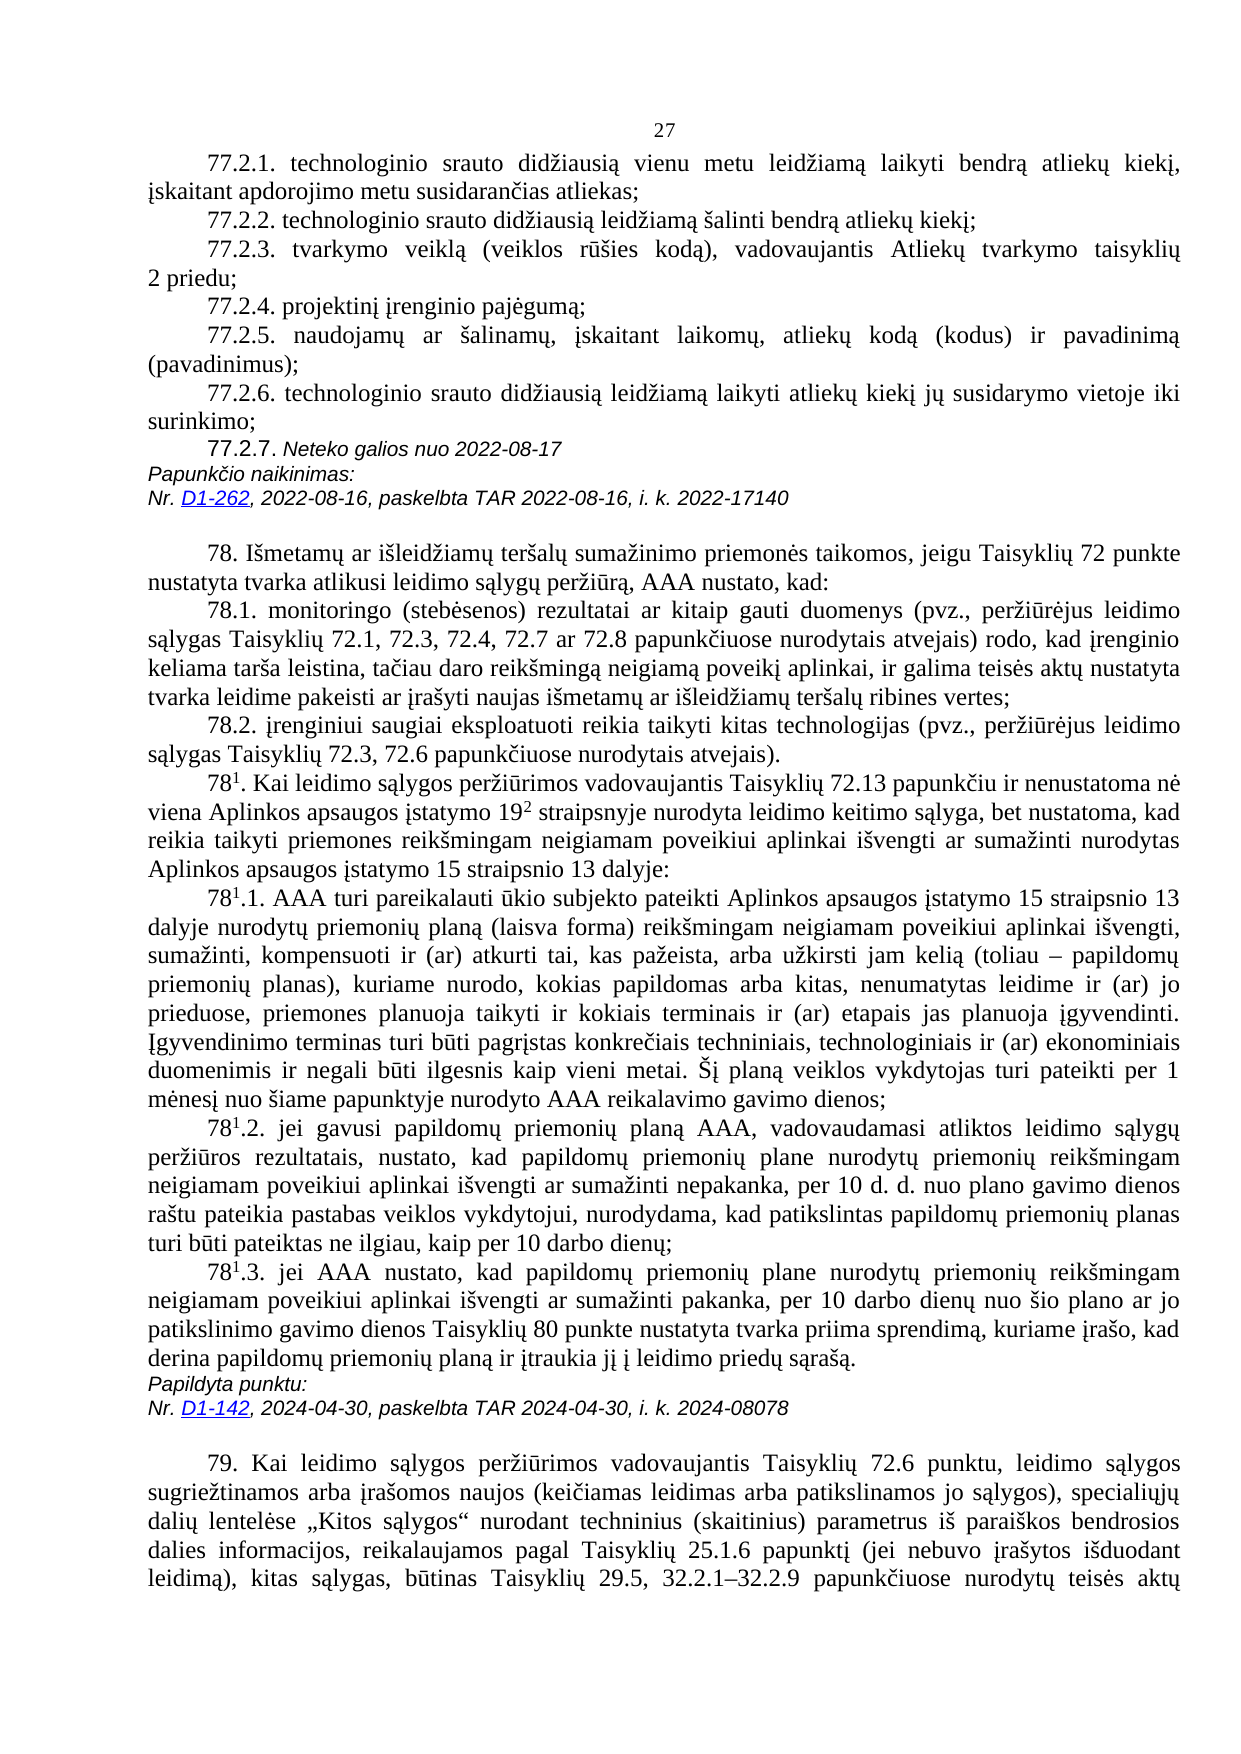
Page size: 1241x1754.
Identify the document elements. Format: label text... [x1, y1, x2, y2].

text 77.2.4. projektinį įrenginio pajėgumą; [148, 291, 1181, 320]
text 78. Išmetamų ar išleidžiamų teršalų sumažinimo priemonės taikomos, jeigu Taisyklių 72 punkte nustatyta tvarka atlikusi leidimo sąlygų peržiūrą, AAA nustato, kad: [148, 538, 1181, 596]
text 781. Kai leidimo sąlygos peržiūrimos vadovaujantis Taisyklių 72.13 papunkčiu ir nenustatoma nė viena Aplinkos apsaugos įstatymo 192 straipsnyje nurodyta leidimo keitimo sąlyga, bet nustatoma, kad reikia taikyti priemones reikšmingam neigiamam poveikiui aplinkai išvengti ar sumažinti nurodytas Aplinkos apsaugos įstatymo 15 straipsnio 13 dalyje: [148, 768, 1181, 883]
text Papildyta punktu: [148, 1372, 1181, 1396]
text 78.2. įrenginiui saugiai eksploatuoti reikia taikyti kitas technologijas (pvz., peržiūrėjus leidimo sąlygas Taisyklių 72.3, 72.6 papunkčiuose nurodytais atvejais). [148, 711, 1181, 768]
text 78.1. monitoringo (stebėsenos) rezultatai ar kitaip gauti duomenys (pvz., peržiūrėjus leidimo sąlygas Taisyklių 72.1, 72.3, 72.4, 72.7 ar 72.8 papunkčiuose nurodytais atvejais) rodo, kad įrenginio keliama tarša leistina, tačiau daro reikšmingą neigiamą poveikį aplinkai, ir galima teisės aktų nustatyta tvarka leidime pakeisti ar įrašyti naujas išmetamų ar išleidžiamų teršalų ribines vertes; [148, 596, 1181, 711]
text 781.1. AAA turi pareikalauti ūkio subjekto pateikti Aplinkos apsaugos įstatymo 15 straipsnio 13 dalyje nurodytų priemonių planą (laisva forma) reikšmingam neigiamam poveikiui aplinkai išvengti, sumažinti, kompensuoti ir (ar) atkurti tai, kas pažeista, arba užkirsti jam kelią (toliau – papildomų priemonių planas), kuriame nurodo, kokias papildomas arba kitas, nenumatytas leidime ir (ar) jo prieduose, priemones planuoja taikyti ir kokiais terminais ir (ar) etapais jas planuoja įgyvendinti. Įgyvendinimo terminas turi būti pagrįstas konkrečiais techniniais, technologiniais ir (ar) ekonominiais duomenimis ir negali būti ilgesnis kaip vieni metai. Šį planą veiklos vykdytojas turi pateikti per 1 mėnesį nuo šiame papunktyje nurodyto AAA reikalavimo gavimo dienos; [148, 883, 1181, 1113]
text Papunkčio naikinimas: [148, 461, 1181, 485]
text 77.2.6. technologinio srauto didžiausią leidžiamą laikyti atliekų kiekį jų susidarymo vietoje iki surinkimo; [148, 378, 1181, 435]
text 79. Kai leidimo sąlygos peržiūrimos vadovaujantis Taisyklių 72.6 punktu, leidimo sąlygos sugriežtinamos arba įrašomos naujos (keičiamas leidimas arba patikslinamos jo sąlygos), specialiųjų dalių lentelėse „Kitos sąlygos“ nurodant techninius (skaitinius) parametrus iš paraiškos bendrosios dalies informacijos, reikalaujamos pagal Taisyklių 25.1.6 papunktį (jei nebuvo įrašytos išduodant leidimą), kitas sąlygas, būtinas Taisyklių 29.5, 32.2.1–32.2.9 papunkčiuose nurodytų teisės aktų [148, 1448, 1181, 1592]
text 781.3. jei AAA nustato, kad papildomų priemonių plane nurodytų priemonių reikšmingam neigiamam poveikiui aplinkai išvengti ar sumažinti pakanka, per 10 darbo dienų nuo šio plano ar jo patikslinimo gavimo dienos Taisyklių 80 punkte nustatyta tvarka priima sprendimą, kuriame įrašo, kad derina papildomų priemonių planą ir įtraukia jį į leidimo priedų sąrašą. [148, 1257, 1181, 1372]
text Nr. D1-262, 2022-08-16, paskelbta TAR 2022-08-16, i. k. 2022-17140 [148, 485, 1181, 509]
text 77.2.5. naudojamų ar šalinamų, įskaitant laikomų, atliekų kodą (kodus) ir pavadinimą (pavadinimus); [148, 320, 1181, 378]
text 781.2. jei gavusi papildomų priemonių planą AAA, vadovaudamasi atliktos leidimo sąlygų peržiūros rezultatais, nustato, kad papildomų priemonių plane nurodytų priemonių reikšmingam neigiamam poveikiui aplinkai išvengti ar sumažinti nepakanka, per 10 d. d. nuo plano gavimo dienos raštu pateikia pastabas veiklos vykdytojui, nurodydama, kad patikslintas papildomų priemonių planas turi būti pateiktas ne ilgiau, kaip per 10 darbo dienų; [148, 1113, 1181, 1257]
text 77.2.3. tvarkymo veiklą (veiklos rūšies kodą), vadovaujantis Atliekų tvarkymo taisyklių 2 priedu; [148, 234, 1181, 291]
text 77.2.1. technologinio srauto didžiausią vienu metu leidžiamą laikyti bendrą atliekų kiekį, įskaitant apdorojimo metu susidarančias atliekas; [148, 148, 1181, 205]
text Nr. D1-142, 2024-04-30, paskelbta TAR 2024-04-30, i. k. 2024-08078 [148, 1396, 1181, 1420]
text 77.2.2. technologinio srauto didžiausią leidžiamą šalinti bendrą atliekų kiekį; [148, 205, 1181, 234]
text 77.2.7. Neteko galios nuo 2022-08-17 [148, 435, 1181, 461]
